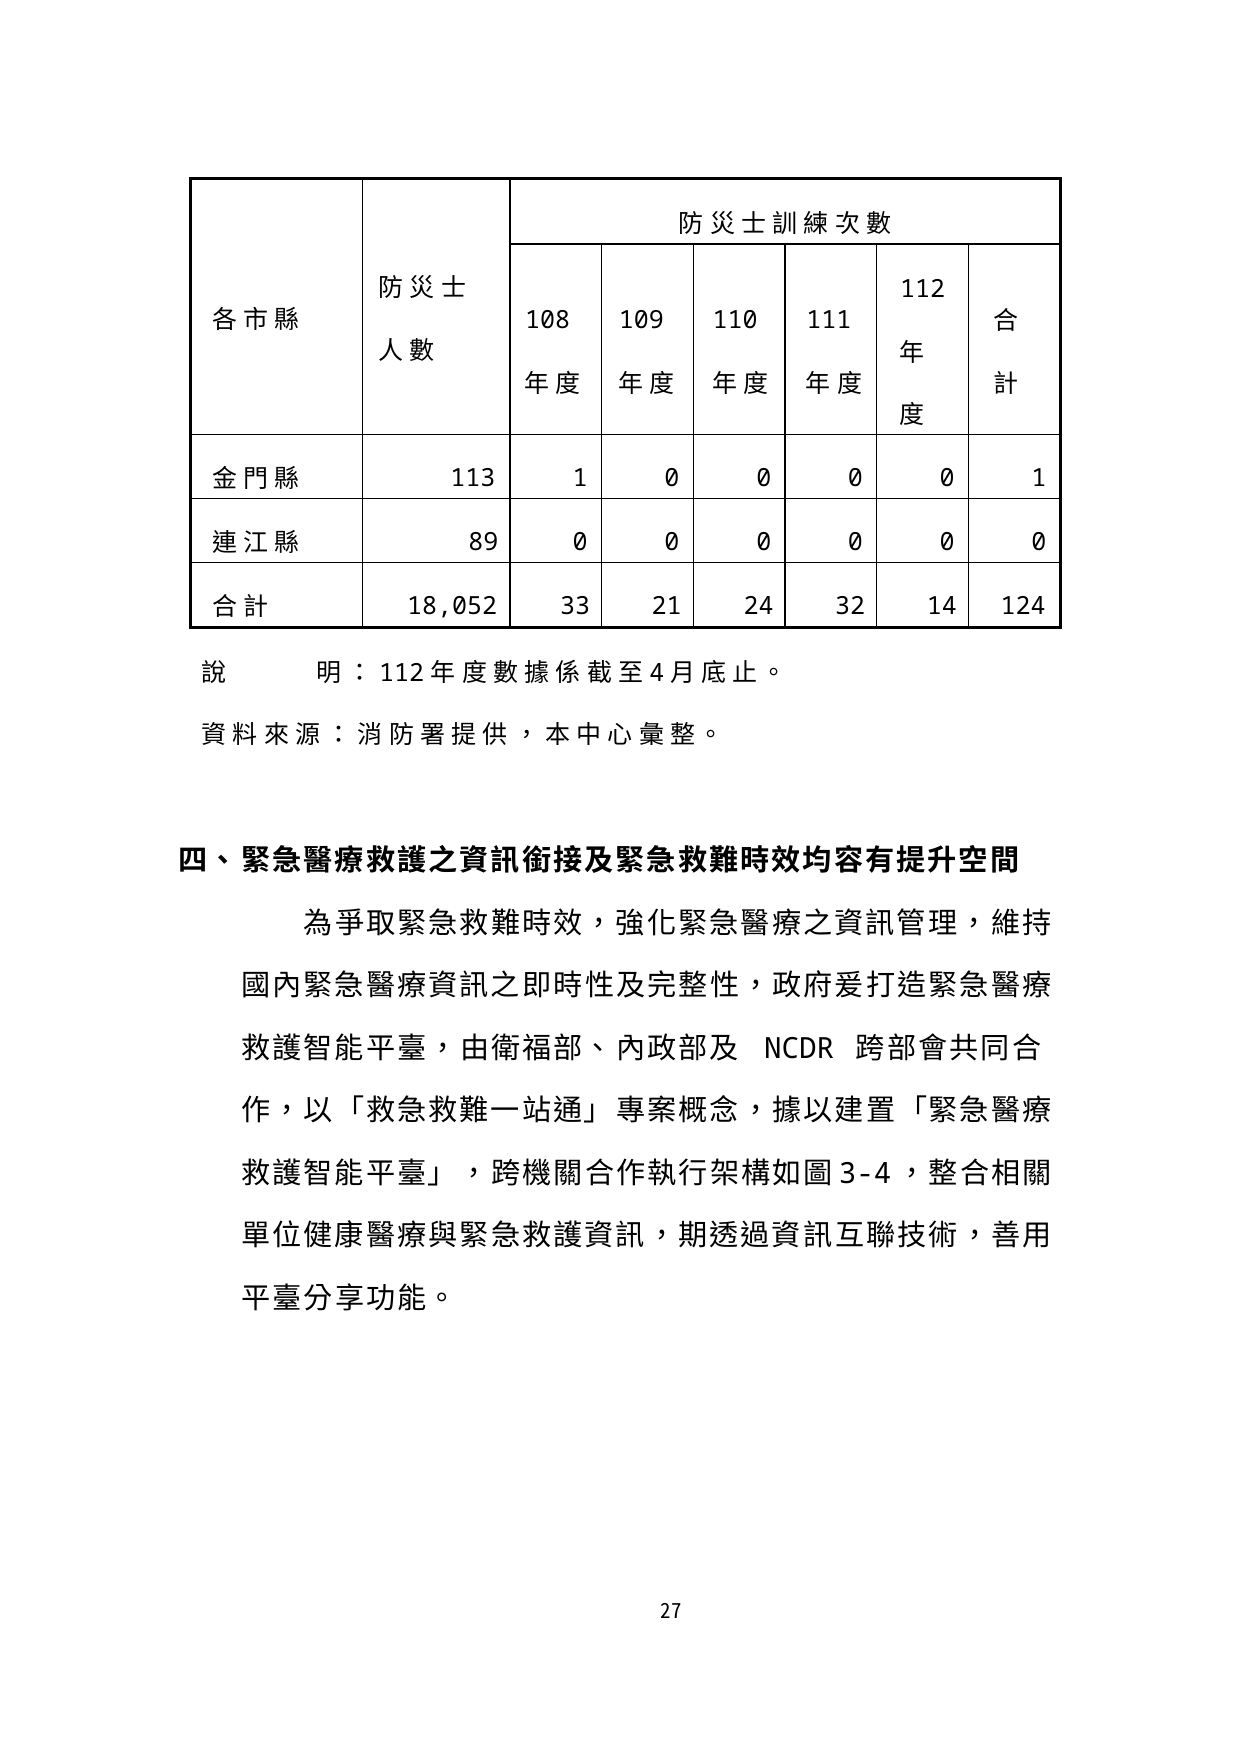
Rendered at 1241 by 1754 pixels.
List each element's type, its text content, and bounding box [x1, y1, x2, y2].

table_header 各市縣 [192, 180, 362, 433]
table_cell 113 [363, 435, 509, 497]
table_cell 0 [511, 499, 601, 562]
table_cell 0 [877, 499, 968, 562]
table_cell 0 [694, 435, 784, 497]
table_cell 1 [969, 435, 1059, 497]
table_cell 14 [877, 563, 968, 626]
table_cell 合計 [192, 563, 362, 626]
table_cell 124 [969, 563, 1059, 626]
table_cell 0 [602, 499, 693, 562]
table_cell 32 [786, 563, 876, 626]
table_cell 33 [511, 563, 601, 626]
table_cell 18,052 [363, 563, 509, 626]
table_cell 112年度 [877, 245, 968, 433]
table_cell 109年度 [602, 245, 693, 433]
table_cell 0 [602, 435, 693, 497]
table_cell 24 [694, 563, 784, 626]
table_cell 金門縣 [192, 435, 362, 497]
table_cell 111年度 [786, 245, 876, 433]
table_cell 0 [877, 435, 968, 497]
table_header 防災士訓練次數 [511, 180, 1059, 243]
table_cell 108年度 [511, 245, 601, 433]
table_cell 110年度 [694, 245, 784, 433]
table_cell 連江縣 [192, 499, 362, 562]
table_cell 0 [694, 499, 784, 562]
table_cell 合計 [969, 245, 1059, 433]
table_cell 0 [969, 499, 1059, 562]
table_cell 0 [786, 499, 876, 562]
text 資料來源：消防署提供，本中心彙整。 [195, 691, 1063, 754]
text 說 明：112年度數據係截至4月底止。 [195, 629, 1063, 691]
table_cell 21 [602, 563, 693, 626]
table_cell 0 [786, 435, 876, 497]
table_cell 1 [511, 435, 601, 497]
table_header 防災士人數 [363, 180, 509, 433]
text 為爭取緊急救難時效，強化緊急醫療之資訊管理，維持國內緊急醫療資訊之即時性及完整性，政府爰打造緊急醫療救護智能平臺，由衛福部、內政部及 NCDR 跨部會共同合作，以「救急救難一站通」專案概念，據以建置「緊急醫療救護智能平臺」，跨機關合作執行架構如圖3-4，整合相關單位健康醫療與緊急救護資訊，期透過資訊互聯技術，善用平臺分享功能。 [236, 879, 1063, 1316]
text 四、緊急醫療救護之資訊銜接及緊急救難時效均容有提升空間 [177, 816, 1063, 879]
table_cell 89 [363, 499, 509, 562]
